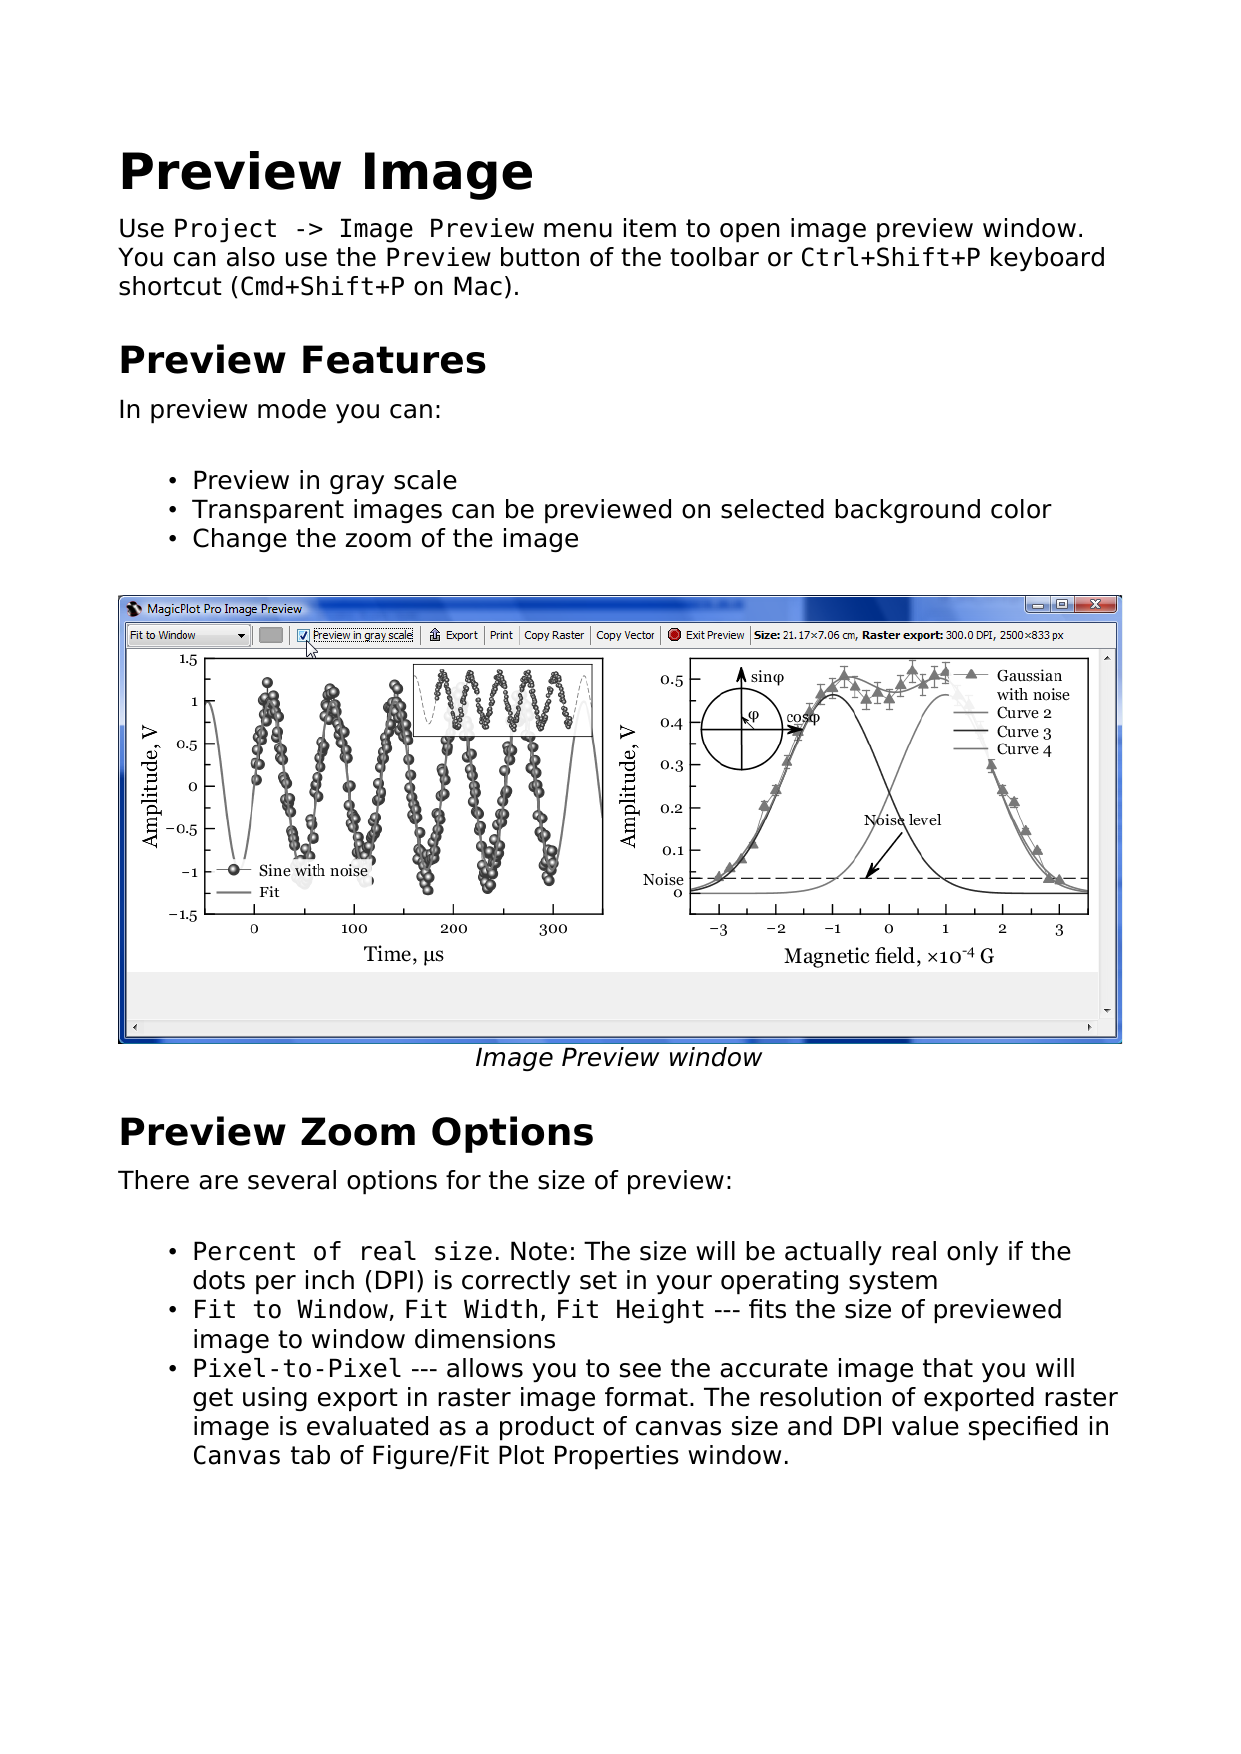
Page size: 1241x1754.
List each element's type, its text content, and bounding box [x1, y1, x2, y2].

picture [118, 595, 1123, 1044]
list Fit to Window, Fit Width, Fit Height --- fits the size of previewed image to window dimensions [177, 1296, 1122, 1354]
list Percent of real size. Note: The size will be actually real only if the dots per inch (DPI) is correctly set in your operating system [177, 1237, 1122, 1296]
list Change the zoom of the image [177, 524, 1122, 554]
text Use Project -> Image Preview menu item to open image preview window. You can also use the Preview button of the toolbar or Ctrl+Shift+P keyboard shortcut (Cmd+Shift+P on Mac). [118, 214, 1122, 301]
subtitle Preview Zoom Options [118, 1110, 1122, 1154]
subtitle Preview Image [118, 143, 1122, 201]
text In preview mode you can: [118, 395, 1122, 424]
list Transparent images can be previewed on selected background color [177, 495, 1122, 524]
text There are several options for the size of preview: [118, 1166, 1122, 1195]
list Pixel-to-Pixel --- allows you to see the accurate image that you will get using export in raster image format. The resolution of exported raster image is evaluated as a product of canvas size and DPI value specified in Canvas tab of Figure/Fit Plot Properties window. [177, 1354, 1122, 1471]
list Preview in gray scale [177, 466, 1122, 495]
text Image Preview window [118, 1044, 1122, 1073]
subtitle Preview Features [118, 339, 1122, 382]
